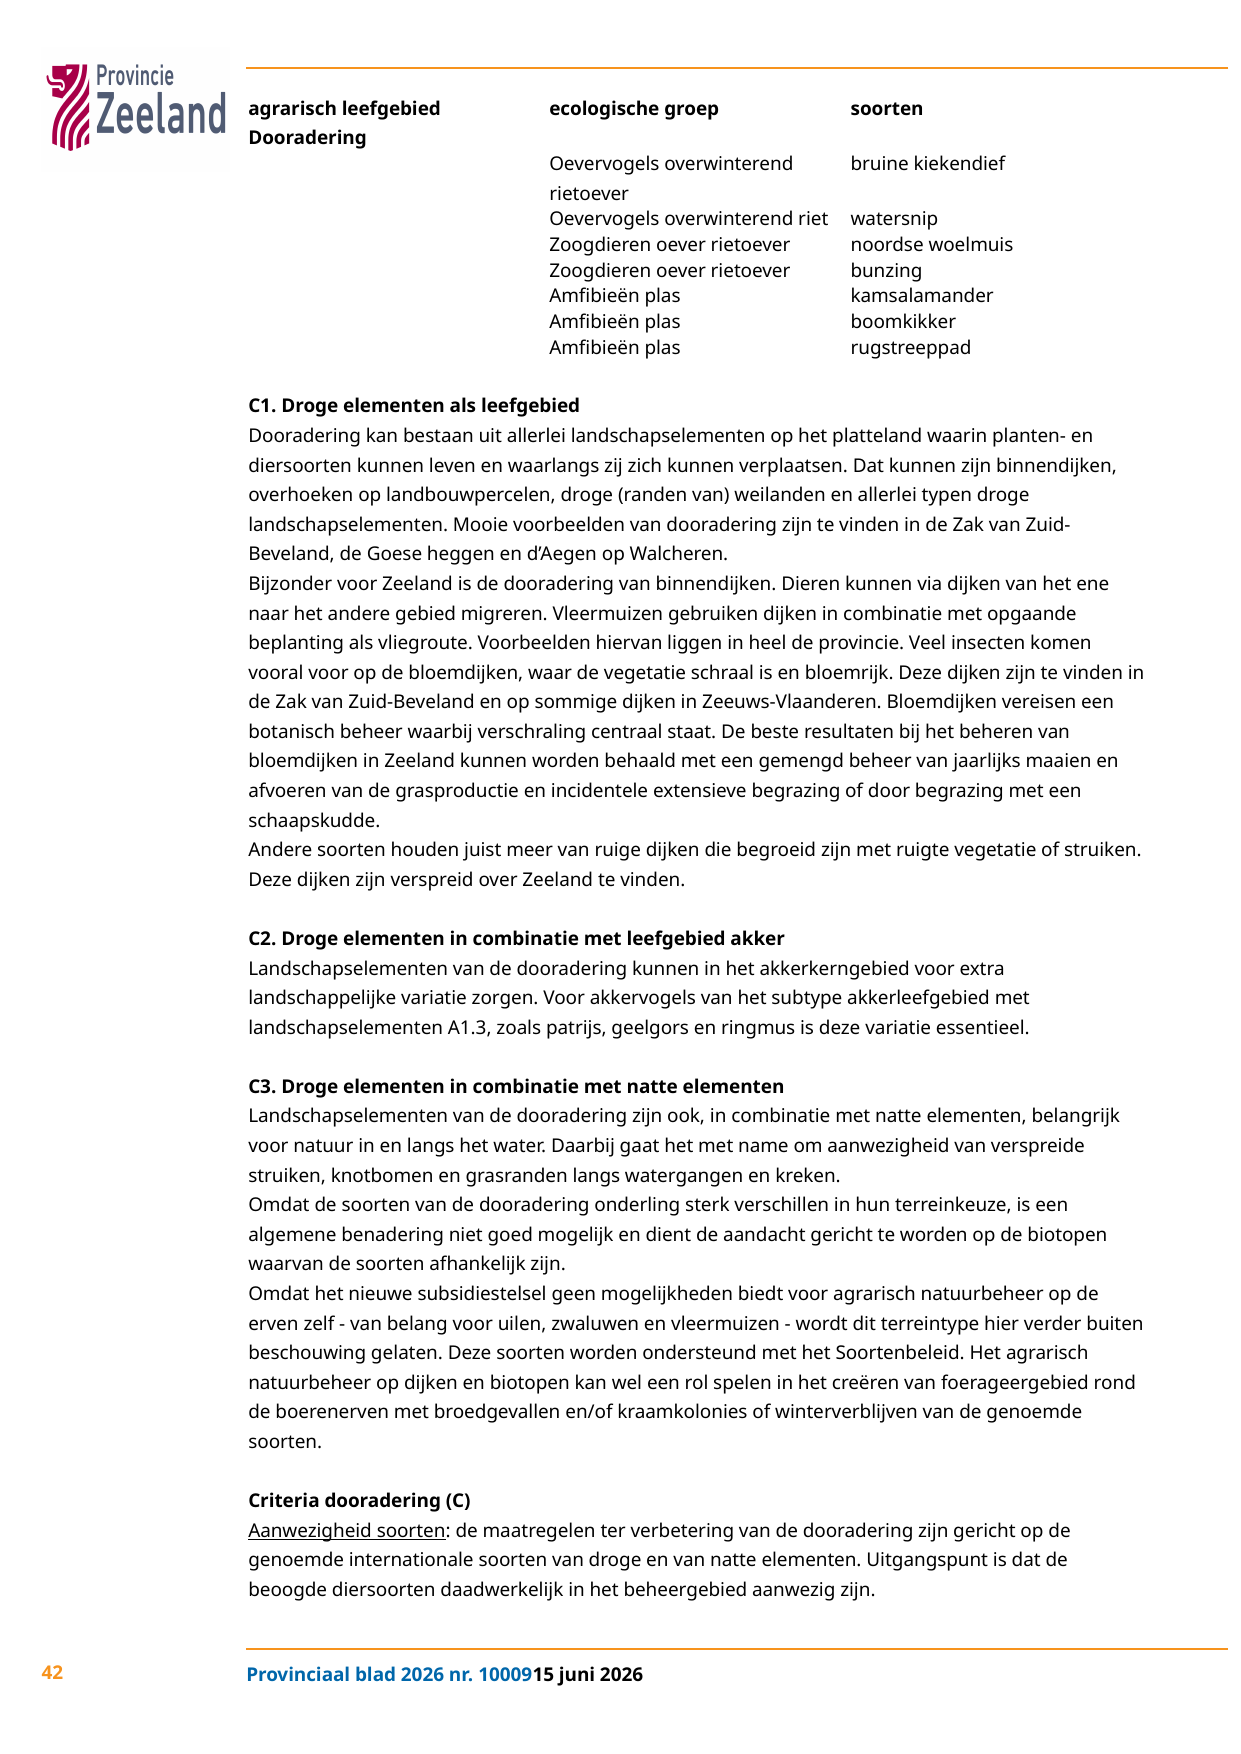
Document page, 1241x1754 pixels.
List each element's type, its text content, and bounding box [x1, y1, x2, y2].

table_cell bruine kiekendief [850, 150, 1152, 205]
table_header ecologische groep [549, 95, 850, 150]
table_cell [248, 308, 549, 334]
table_cell Amfibieën plas [549, 334, 850, 360]
text C1. Droge elementen als leefgebied [248, 393, 1152, 418]
table_cell boomkikker [850, 308, 1152, 334]
table_cell Amfibieën plas [549, 283, 850, 308]
text Dooradering kan bestaan uit allerlei landschapselementen op het platteland waarin planten- en diersoorten kunnen leven en waarlangs zij zich kunnen verplaatsen. Dat kunnen zijn binnendijken, overhoeken op landbouwpercelen, droge (randen van) weilanden en allerlei typen droge landschapselementen. Mooie voorbeelden van dooradering zijn te vinden in de Zak van Zuid-Beveland, de Goese heggen en d’Aegen op Walcheren. [248, 422, 1152, 566]
text Landschapselementen van de dooradering kunnen in het akkerkerngebied voor extra landschappelijke variatie zorgen. Voor akkervogels van het subtype akkerleefgebied met landschapselementen A1.3, zoals patrijs, geelgors en ringmus is deze variatie essentieel. [248, 955, 1152, 1039]
table_cell Oevervogels overwinterend rietoever [549, 150, 850, 205]
text C3. Droge elementen in combinatie met natte elementen [248, 1073, 1152, 1099]
text Aanwezigheid soorten: de maatregelen ter verbetering van de dooradering zijn gericht op de genoemde internationale soorten van droge en van natte elementen. Uitgangspunt is dat de beoogde diersoorten daadwerkelijk in het beheergebied aanwezig zijn. [248, 1517, 1152, 1602]
text Andere soorten houden juist meer van ruige dijken die begroeid zijn met ruigte vegetatie of struiken. Deze dijken zijn verspreid over Zeeland te vinden. [248, 836, 1152, 892]
table_cell [248, 205, 549, 231]
table_cell Oevervogels overwinterend riet [549, 205, 850, 231]
table_cell kamsalamander [850, 283, 1152, 308]
table_cell Zoogdieren oever rietoever [549, 257, 850, 283]
text Omdat de soorten van de dooradering onderling sterk verschillen in hun terreinkeuze, is een algemene benadering niet goed mogelijk en dient de aandacht gericht te worden op de biotopen waarvan de soorten afhankelijk zijn. [248, 1191, 1152, 1276]
text Omdat het nieuwe subsidiestelsel geen mogelijkheden biedt voor agrarisch natuurbeheer op de erven zelf - van belang voor uilen, zwaluwen en vleermuizen - wordt dit terreintype hier verder buiten beschouwing gelaten. Deze soorten worden ondersteund met het Soortenbeleid. Het agrarisch natuurbeheer op dijken en biotopen kan wel een rol spelen in het creëren van foerageergebied rond de boerenerven met broedgevallen en/of kraamkolonies of winterverblijven van de genoemde soorten. [248, 1280, 1152, 1454]
table_header soorten [850, 95, 1152, 150]
table_cell rugstreeppad [850, 334, 1152, 360]
table_cell [248, 334, 549, 360]
text Landschapselementen van de dooradering zijn ook, in combinatie met natte elementen, belangrijk voor natuur in en langs het water. Daarbij gaat het met name om aanwezigheid van verspreide struiken, knotbomen en grasranden langs watergangen en kreken. [248, 1103, 1152, 1187]
table_cell [248, 283, 549, 308]
text C2. Droge elementen in combinatie met leefgebied akker [248, 925, 1152, 951]
text Criteria dooradering (C) [248, 1487, 1152, 1513]
text Bijzonder voor Zeeland is de dooradering van binnendijken. Dieren kunnen via dijken van het ene naar het andere gebied migreren. Vleermuizen gebruiken dijken in combinatie met opgaande beplanting als vliegroute. Voorbeelden hiervan liggen in heel de provincie. Veel insecten komen vooral voor op de bloemdijken, waar de vegetatie schraal is en bloemrijk. Deze dijken zijn te vinden in de Zak van Zuid-Beveland en op sommige dijken in Zeeuws-Vlaanderen. Bloemdijken vereisen een botanisch beheer waarbij verschraling centraal staat. De beste resultaten bij het beheren van bloemdijken in Zeeland kunnen worden behaald met een gemengd beheer van jaarlijks maaien en afvoeren van de grasproductie en incidentele extensieve begrazing of door begrazing met een schaapskudde. [248, 570, 1152, 832]
table_cell watersnip [850, 205, 1152, 231]
picture [41, 47, 231, 172]
table_cell [248, 150, 549, 205]
table_cell Zoogdieren oever rietoever [549, 231, 850, 257]
table_header agrarisch leefgebied Dooradering [248, 95, 549, 150]
table_cell Amfibieën plas [549, 308, 850, 334]
table_cell [248, 231, 549, 257]
table_cell noordse woelmuis [850, 231, 1152, 257]
table_cell [248, 257, 549, 283]
table_cell bunzing [850, 257, 1152, 283]
